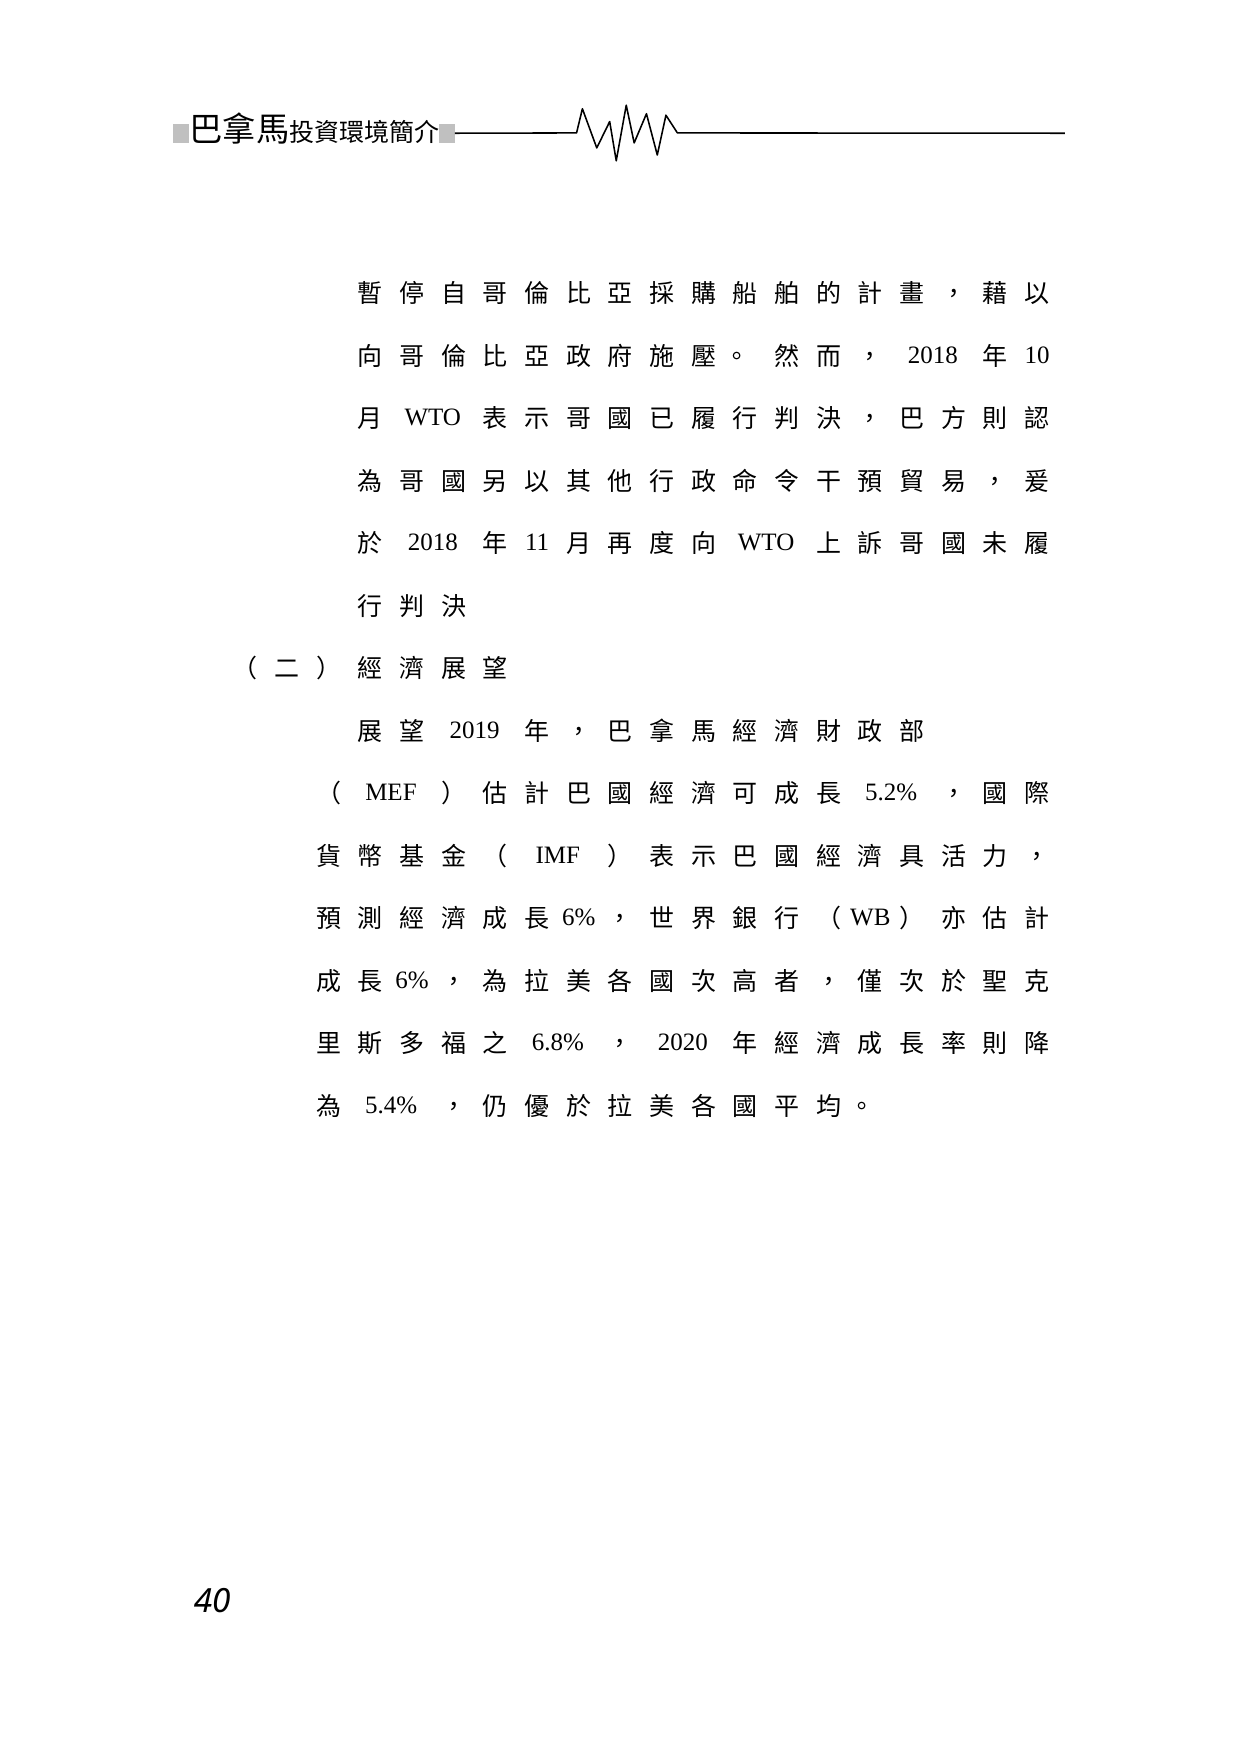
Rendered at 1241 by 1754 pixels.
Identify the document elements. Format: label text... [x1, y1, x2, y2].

text 展望2019年，巴拿馬經濟財政部（MEF）估計巴國經濟可成長5.2%，國際貨幣基金（IMF）表示巴國經濟具活力，預測經濟成長6%，世界銀行（WB）亦估計成長6%，為拉美各國次高者，僅次於聖克里斯多福之6.8%，2020年經濟成長率則降為5.4%，仍優於拉美各國平均。 [281, 688, 1058, 1125]
text 暫停自哥倫比亞採購船舶的計畫，藉以向哥倫比亞政府施壓。然而，2018年10月WTO表示哥國已履行判決，巴方則認為哥國另以其他行政命令干預貿易，爰於2018年11月再度向WTO上訴哥國未履行判決 [330, 250, 1058, 625]
text （二）經濟展望 [207, 625, 1058, 688]
